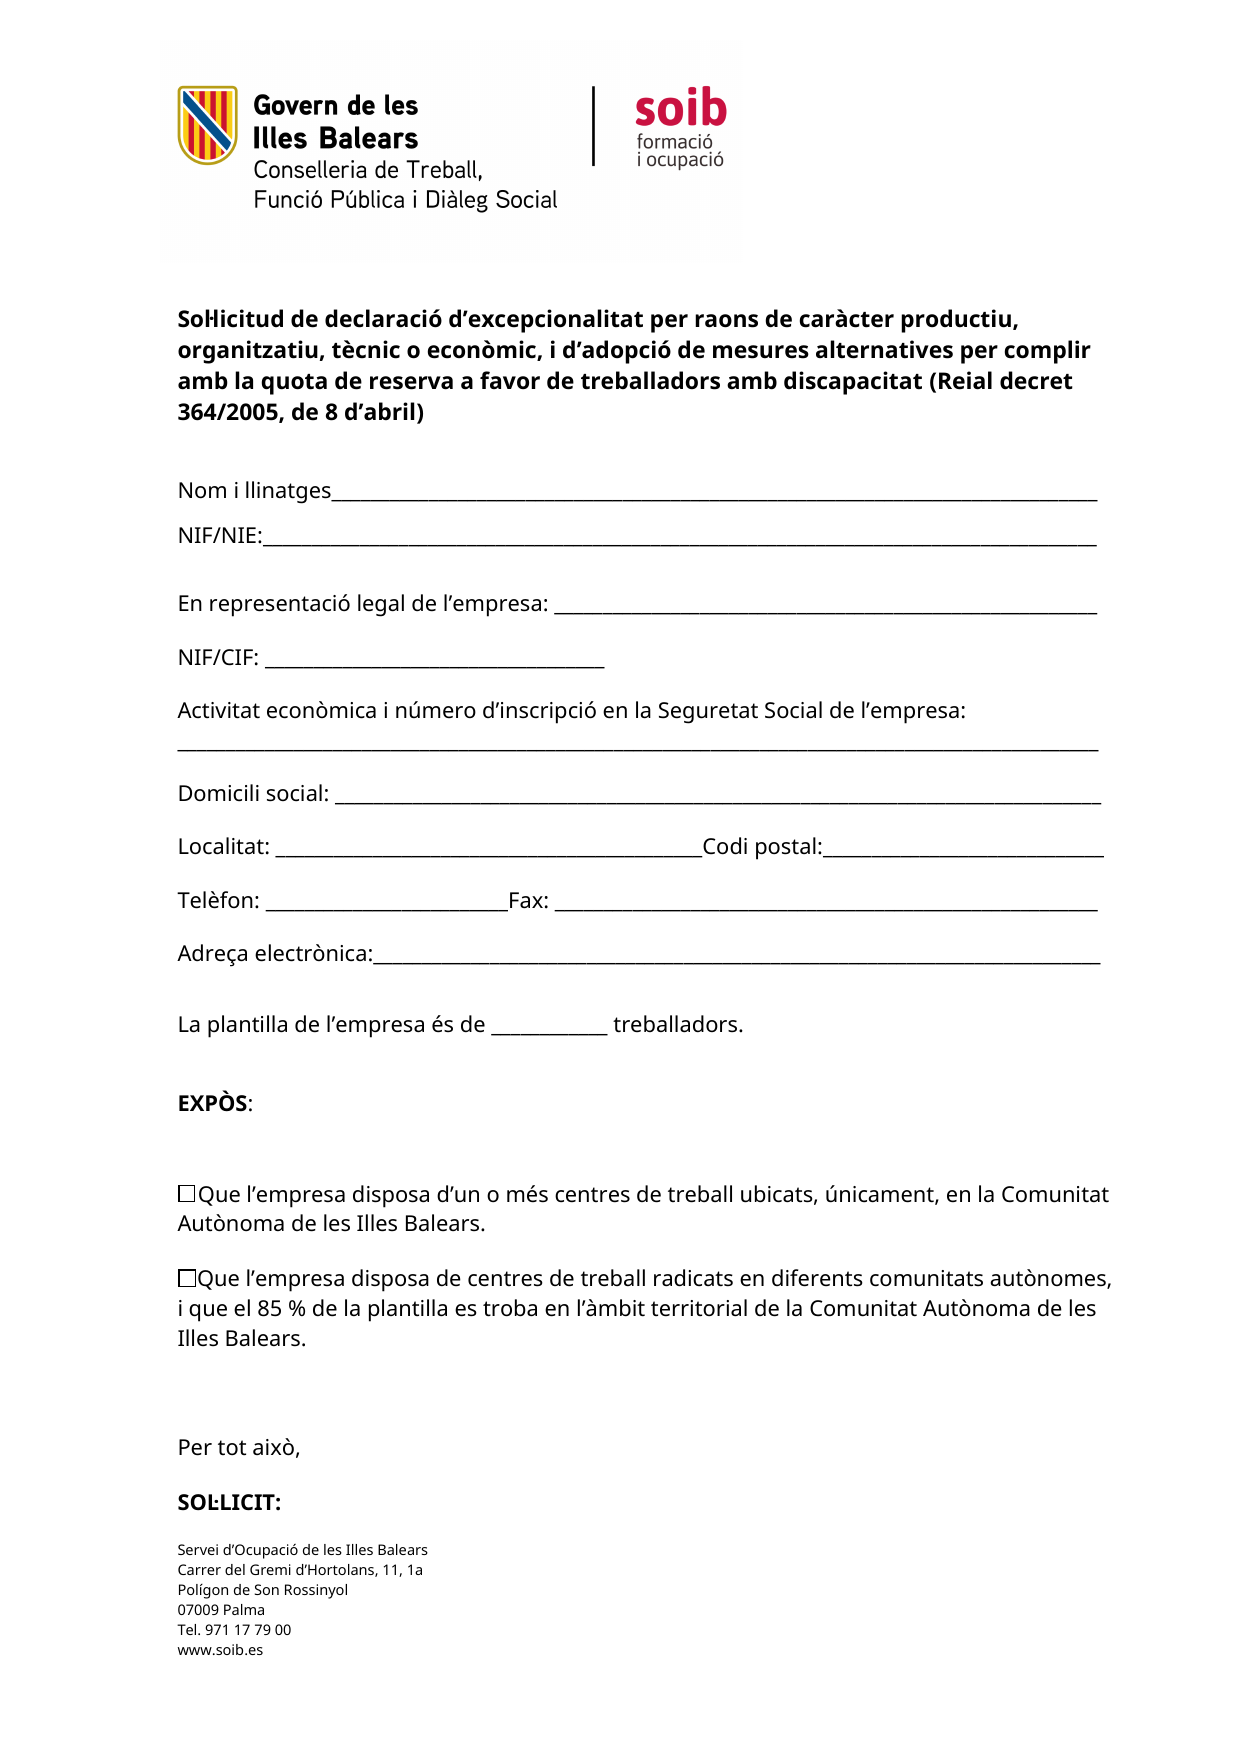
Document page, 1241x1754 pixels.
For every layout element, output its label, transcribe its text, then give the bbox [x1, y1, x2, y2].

list Per tot això, [177, 1432, 1122, 1462]
text Localitat: ____________________________________________Codi postal:_____________________________ [177, 831, 1122, 861]
text Activitat econòmica i número d’inscripció en la Seguretat Social de l’empresa: _______________________________________________________________________________________________ [177, 695, 1122, 754]
list Que l’empresa disposa d’un o més centres de treball ubicats, únicament, en la Comunitat Autònoma de les Illes Balears. [177, 1178, 1122, 1238]
picture [160, 40, 743, 263]
text NIF/CIF: ___________________________________ [177, 642, 1122, 671]
text En representació legal de l’empresa: ________________________________________________________ [177, 588, 1122, 618]
text Adreça electrònica:___________________________________________________________________________ [177, 938, 1122, 968]
list Que l’empresa disposa de centres de treball radicats en diferents comunitats autònomes, i que el 85 % de la plantilla es troba en l’àmbit territorial de la Comunitat Autònoma de les Illes Balears. [177, 1263, 1122, 1352]
text Nom i llinatges_______________________________________________________________________________ NIF/NIE:______________________________________________________________________________________ [177, 475, 1122, 550]
text Telèfon: _________________________Fax: ________________________________________________________ [177, 885, 1122, 914]
text Domicili social: _______________________________________________________________________________ [177, 778, 1122, 808]
text SOL·LICIT: [177, 1487, 1122, 1517]
text EXPÒS: [177, 1088, 1122, 1117]
text La plantilla de l’empresa és de ____________ treballadors. [177, 1009, 1122, 1039]
text Sol·licitud de declaració d’excepcionalitat per raons de caràcter productiu, organitzatiu, tècnic o econòmic, i d’adopció de mesures alternatives per complir amb la quota de reserva a favor de treballadors amb discapacitat (Reial decret 364/2005, de 8 d’abril) [177, 302, 1122, 427]
